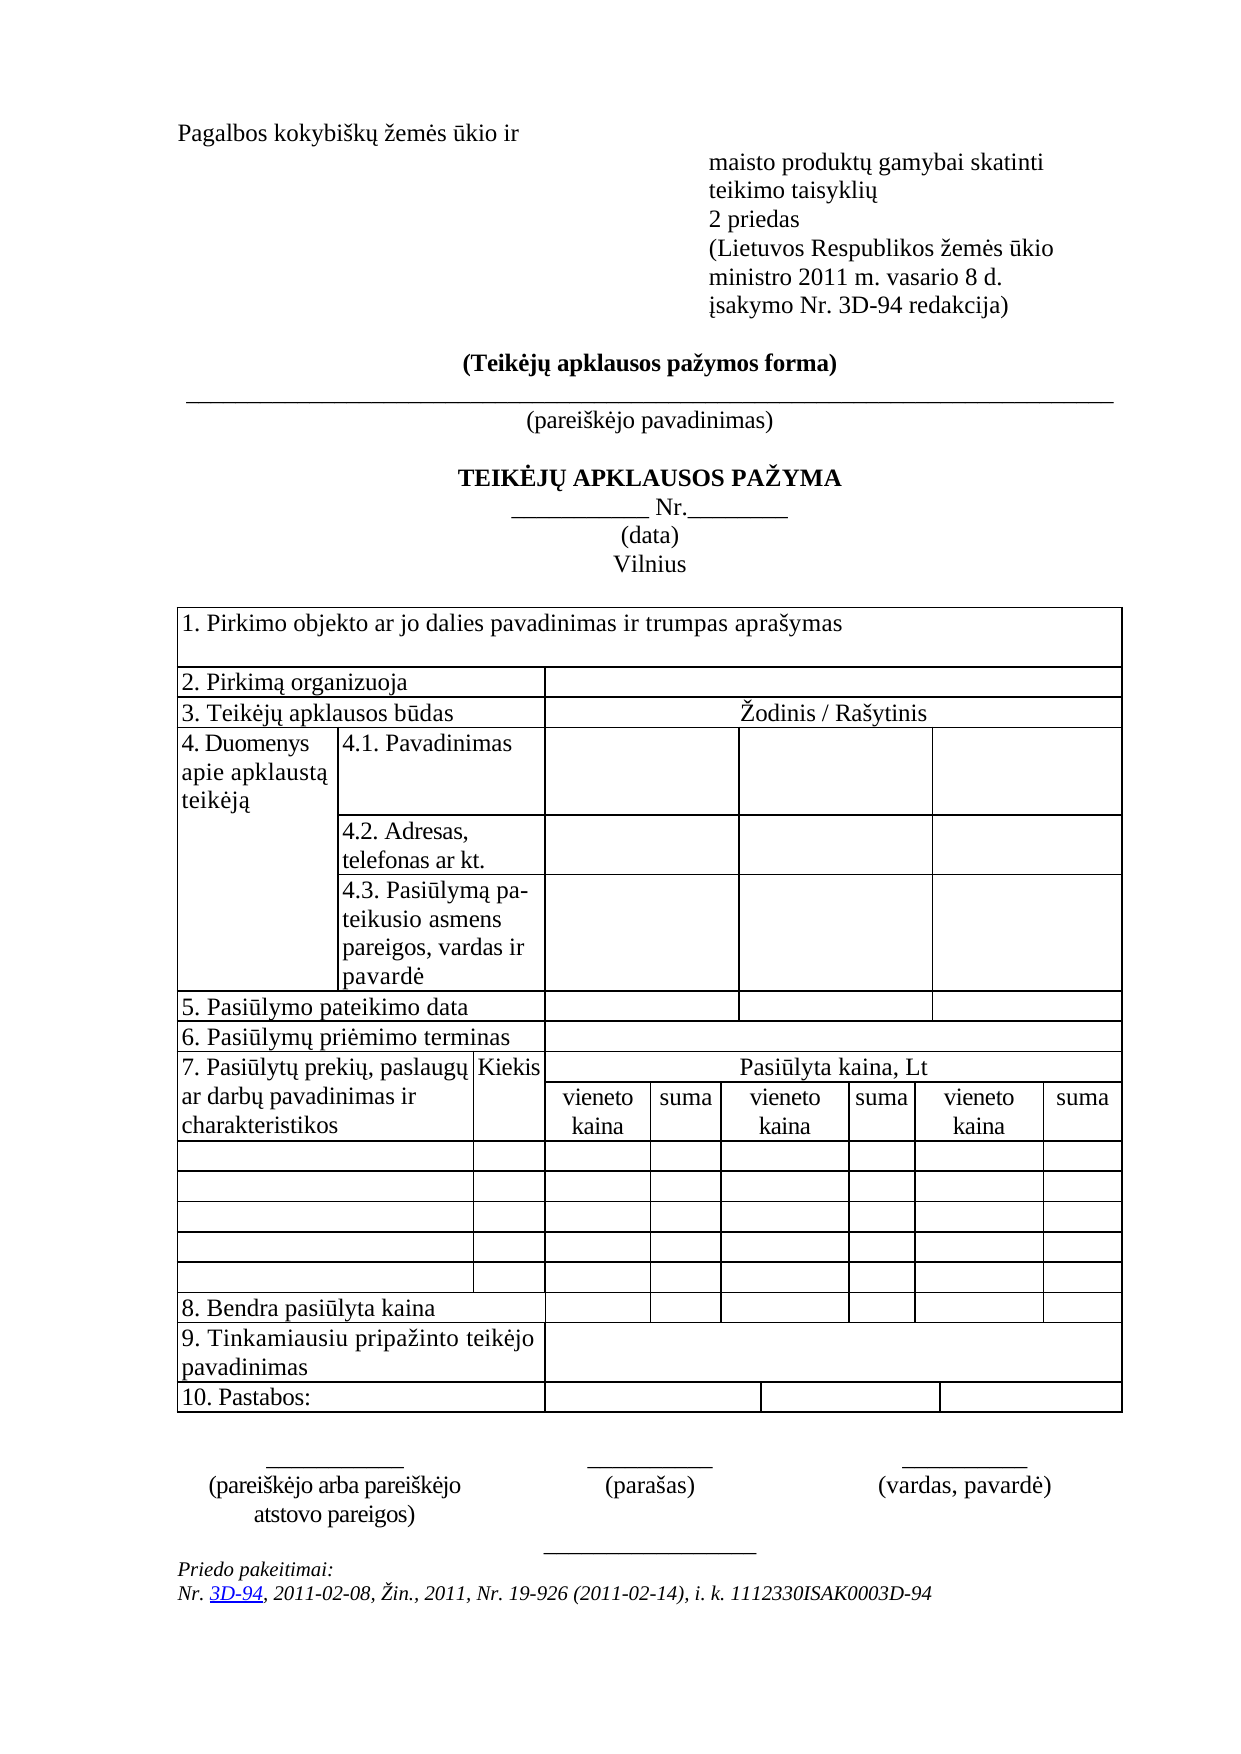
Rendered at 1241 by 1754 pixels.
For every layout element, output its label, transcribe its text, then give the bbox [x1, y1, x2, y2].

table_cell 2. Pirkimą organizuoja [178, 668, 544, 696]
table_header 1. Pirkimo objekto ar jo dalies pavadinimas ir trumpas aprašymas [178, 608, 1121, 666]
text teikimo taisyklių [177, 176, 1122, 204]
table_cell [178, 874, 337, 990]
text Priedo pakeitimai: [177, 1557, 1122, 1581]
table_cell [916, 1142, 1043, 1170]
table_cell [474, 1263, 544, 1292]
table_cell [546, 1233, 650, 1261]
table_cell [546, 1293, 650, 1322]
table_cell Žodinis / Rašytinis [546, 698, 1121, 727]
table_cell [178, 1142, 473, 1170]
table_cell [916, 1293, 1043, 1322]
table_cell [1044, 1233, 1121, 1261]
table_cell [740, 816, 932, 873]
table_cell 6. Pasiūlymų priėmimo terminas [178, 1022, 544, 1051]
table_cell [651, 1233, 720, 1261]
table_header __________ (parašas) [493, 1442, 807, 1528]
text (pareiškėjo pavadinimas) [177, 406, 1122, 434]
table_cell 8. Bendra pasiūlyta kaina [178, 1293, 473, 1322]
text (data) [177, 521, 1122, 549]
table_cell [651, 1293, 720, 1322]
table_cell [850, 1293, 914, 1322]
table_cell [916, 1202, 1043, 1231]
table_cell [916, 1233, 1043, 1261]
table_cell [740, 875, 932, 990]
table_header __________ (vardas, pavardė) [807, 1442, 1122, 1528]
text Pagalbos kokybiškų žemės ūkio ir [177, 118, 1122, 147]
table_cell [850, 1142, 914, 1170]
table_cell [546, 1172, 650, 1201]
table_cell [546, 1142, 650, 1170]
table_cell [850, 1263, 914, 1292]
table_cell [916, 1263, 1043, 1292]
table_cell 9. Tinkamiausiu pripažinto teikėjo pavadinimas [178, 1323, 544, 1381]
table_cell [546, 992, 738, 1020]
table_cell [1044, 1142, 1121, 1170]
table_cell suma [1044, 1083, 1121, 1140]
table_cell [916, 1172, 1043, 1201]
table_cell [1044, 1293, 1121, 1322]
table_cell [546, 1383, 760, 1411]
table_cell 4.1. Pavadinimas [339, 728, 544, 814]
table_cell 4.2. Adresas, telefonas ar kt. [339, 816, 544, 873]
table_cell [933, 728, 1121, 814]
table_cell [722, 1172, 848, 1201]
table_cell [933, 992, 1121, 1020]
table_cell Pasiūlyta kaina, Lt [546, 1052, 1121, 1081]
table_cell [941, 1383, 1121, 1411]
table_cell [474, 1202, 544, 1231]
table_cell [651, 1172, 720, 1201]
table_cell [933, 875, 1121, 990]
table_cell 3. Teikėjų apklausos būdas [178, 698, 544, 727]
table_cell [473, 1293, 545, 1322]
table_cell [1044, 1172, 1121, 1201]
table_cell [651, 1202, 720, 1231]
table_cell [722, 1233, 848, 1261]
text (Teikėjų apklausos pažymos forma) [177, 348, 1122, 377]
table_cell [933, 816, 1121, 873]
table_header ___________ (pareiškėjo arba pareiškėjo atstovo pareigos) [177, 1442, 492, 1528]
table_cell [722, 1293, 848, 1322]
table_cell [178, 1263, 473, 1292]
table_cell [178, 1202, 473, 1231]
text įsakymo Nr. 3D-94 redakcija) [177, 291, 1122, 319]
table_cell [722, 1263, 848, 1292]
table_cell [546, 728, 738, 814]
table_cell 4.3. Pasiūlymą pa-teikusio asmens pareigos, vardas ir pavardė [339, 875, 544, 990]
table_cell 5. Pasiūlymo pateikimo data [178, 992, 544, 1020]
text 2 priedas [177, 204, 1122, 233]
table_cell 10. Pastabos: [178, 1383, 544, 1411]
table_cell [546, 875, 738, 990]
text ministro 2011 m. vasario 8 d. [177, 262, 1122, 291]
table_cell [178, 814, 337, 873]
table_cell [722, 1142, 848, 1170]
text ___________ Nr.________ [177, 492, 1122, 521]
table_cell Kiekis [474, 1052, 544, 1140]
table_cell [546, 1022, 1121, 1051]
table_cell [474, 1172, 544, 1201]
table_cell [722, 1202, 848, 1231]
table_cell [850, 1233, 914, 1261]
table_cell vieneto kaina [546, 1083, 650, 1140]
table_cell 4. Duomenys apie apklaustą teikėją [178, 728, 337, 814]
table_cell [474, 1233, 544, 1261]
table_cell [850, 1202, 914, 1231]
table_cell [1044, 1202, 1121, 1231]
table_cell [546, 1263, 650, 1292]
text Vilnius [177, 549, 1122, 578]
table_cell [651, 1142, 720, 1170]
table_cell [546, 1202, 650, 1231]
table_cell [740, 992, 932, 1020]
table_cell [762, 1383, 939, 1411]
table_cell [546, 816, 738, 873]
table_cell [850, 1172, 914, 1201]
table_cell [178, 1233, 473, 1261]
table_cell [474, 1142, 544, 1170]
table_cell suma [850, 1083, 914, 1140]
table_cell vieneto kaina [916, 1083, 1043, 1140]
text _ [177, 377, 1122, 406]
table_cell [651, 1263, 720, 1292]
text _________________ [177, 1528, 1122, 1557]
table_cell [740, 728, 932, 814]
text TEIKĖJŲ APKLAUSOS PAŽYMA [177, 463, 1122, 492]
table_cell [1044, 1263, 1121, 1292]
text Nr. 3D-94, 2011-02-08, Žin., 2011, Nr. 19-926 (2011-02-14), i. k. 1112330ISAK0003D-94 [177, 1581, 1122, 1605]
text maisto produktų gamybai skatinti [177, 147, 1122, 176]
table_cell [546, 1323, 1121, 1381]
table_cell [178, 1172, 473, 1201]
table_cell suma [651, 1083, 720, 1140]
table_cell vieneto kaina [722, 1083, 848, 1140]
text (Lietuvos Respublikos žemės ūkio [177, 233, 1122, 262]
table_cell [546, 668, 1121, 696]
table_cell 7. Pasiūlytų prekių, paslaugų ar darbų pavadinimas ir charakteristikos [178, 1052, 473, 1140]
